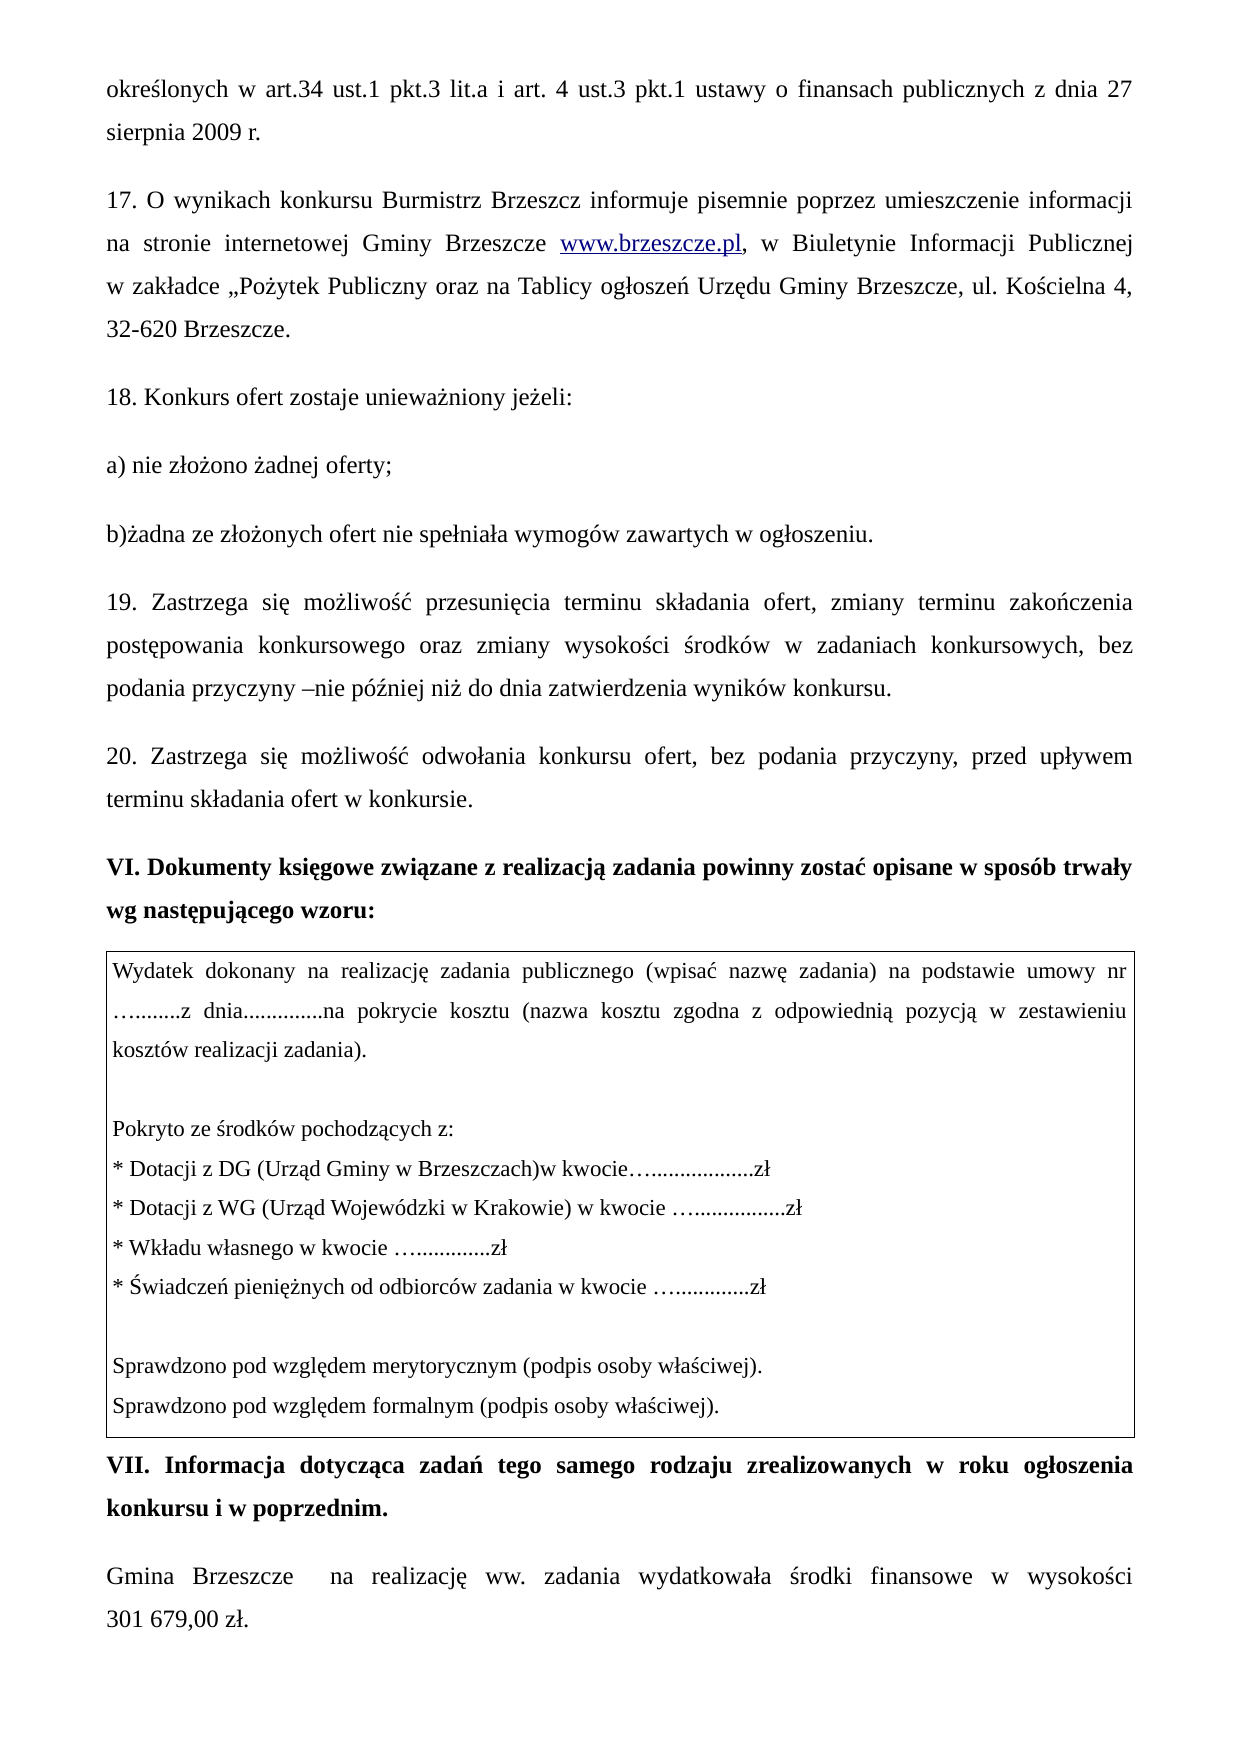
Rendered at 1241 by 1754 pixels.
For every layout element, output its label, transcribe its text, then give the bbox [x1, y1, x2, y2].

text 17. O wynikach konkursu Burmistrz Brzeszcz informuje pisemnie poprzez umieszczenie informacji na stronie internetowej Gminy Brzeszcze www.brzeszcze.pl, w Biuletynie Informacji Publicznej w zakładce „Pożytek Publiczny oraz na Tablicy ogłoszeń Urzędu Gminy Brzeszcze, ul. Kościelna 4, 32-620 Brzeszcze. [106, 185, 1134, 343]
text VII. Informacja dotycząca zadań tego samego rodzaju zrealizowanych w roku ogłoszenia konkursu i w poprzednim. [106, 1450, 1134, 1522]
text a) nie złożono żadnej oferty; [106, 451, 1134, 479]
text określonych w art.34 ust.1 pkt.3 lit.a i art. 4 ust.3 pkt.1 ustawy o finansach publicznych z dnia 27 sierpnia 2009 r. [106, 74, 1134, 146]
table_header Wydatek dokonany na realizację zadania publicznego (wpisać nazwę zadania) na podstawie umowy nr …........z dnia..............na pokrycie kosztu (nazwa kosztu zgodna z odpowiednią pozycją w zestawieniu kosztów realizacji zadania). Pokryto ze środków pochodzących z: * Dotacji z DG (Urząd Gminy w Brzeszczach)w kwocie…..................zł * Dotacji z WG (Urząd Wojewódzki w Krakowie) w kwocie …................zł * Wkładu własnego w kwocie ….............zł * Świadczeń pieniężnych od odbiorców zadania w kwocie ….............zł Sprawdzono pod względem merytorycznym (podpis osoby właściwej). Sprawdzono pod względem formalnym (podpis osoby właściwej). [107, 952, 1134, 1437]
text 20. Zastrzega się możliwość odwołania konkursu ofert, bez podania przyczyny, przed upływem terminu składania ofert w konkursie. [106, 741, 1134, 813]
text VI. Dokumenty księgowe związane z realizacją zadania powinny zostać opisane w sposób trwały wg następującego wzoru: [106, 852, 1134, 924]
text b)żadna ze złożonych ofert nie spełniała wymogów zawartych w ogłoszeniu. [106, 519, 1134, 547]
text 19. Zastrzega się możliwość przesunięcia terminu składania ofert, zmiany terminu zakończenia postępowania konkursowego oraz zmiany wysokości środków w zadaniach konkursowych, bez podania przyczyny –nie później niż do dnia zatwierdzenia wyników konkursu. [106, 587, 1134, 702]
text Gmina Brzeszcze na realizację ww. zadania wydatkowała środki finansowe w wysokości 301 679,00 zł. [106, 1561, 1134, 1633]
text 18. Konkurs ofert zostaje unieważniony jeżeli: [106, 382, 1134, 411]
